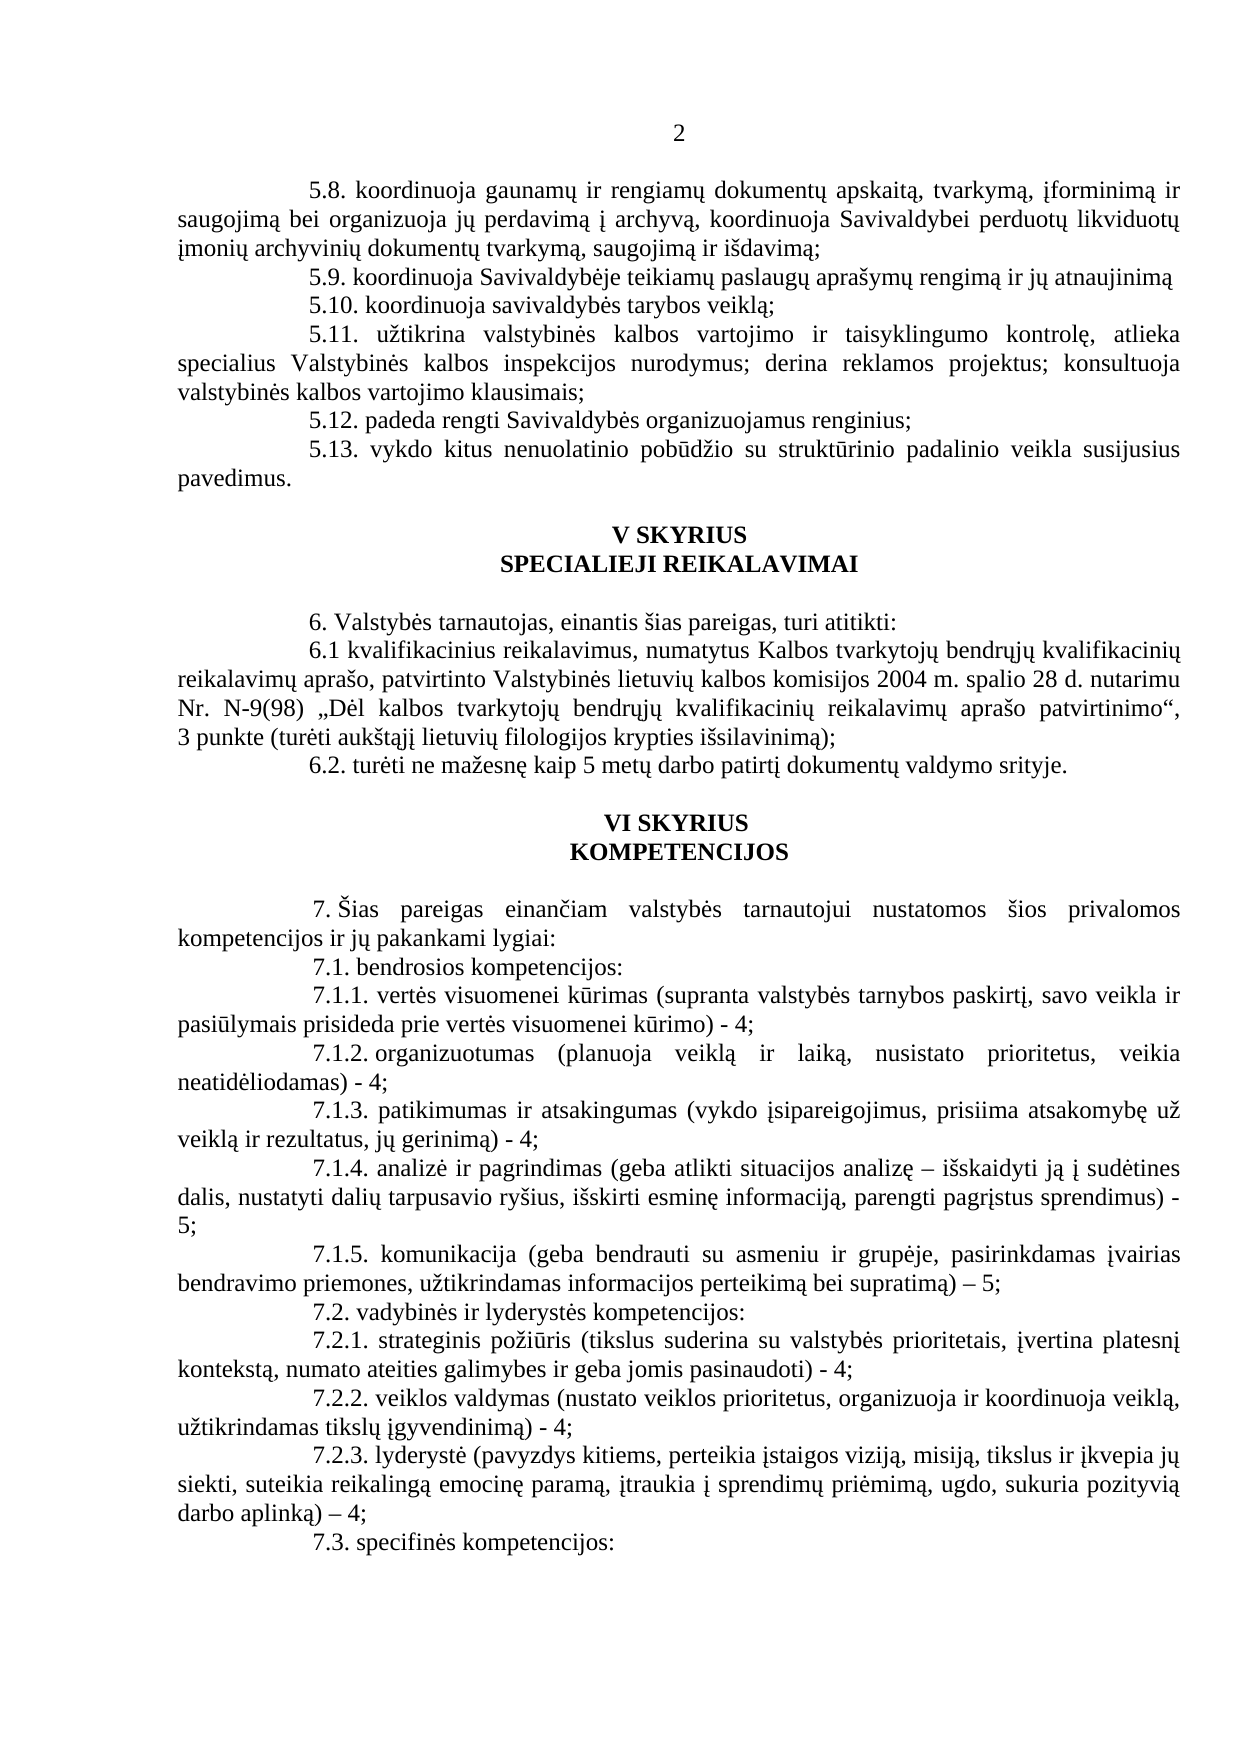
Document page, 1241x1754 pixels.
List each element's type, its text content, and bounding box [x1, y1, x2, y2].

text 5.12. padeda rengti Savivaldybės organizuojamus renginius; [177, 406, 1181, 434]
text 5.13. vykdo kitus nenuolatinio pobūdžio su struktūrinio padalinio veikla susijusius pavedimus. [177, 434, 1181, 492]
text 7.1.1. vertės visuomenei kūrimas (supranta valstybės tarnybos paskirtį, savo veikla ir pasiūlymais prisideda prie vertės visuomenei kūrimo) - 4; [177, 981, 1181, 1038]
text 5.9. koordinuoja Savivaldybėje teikiamų paslaugų aprašymų rengimą ir jų atnaujinimą [177, 262, 1181, 291]
text 7.1.2. organizuotumas (planuoja veiklą ir laiką, nusistato prioritetus, veikia neatidėliodamas) - 4; [177, 1038, 1181, 1096]
text V SKYRIUS [177, 521, 1181, 549]
text 5.11. užtikrina valstybinės kalbos vartojimo ir taisyklingumo kontrolę, atlieka specialius Valstybinės kalbos inspekcijos nurodymus; derina reklamos projektus; konsultuoja valstybinės kalbos vartojimo klausimais; [177, 319, 1181, 406]
text KOMPETENCIJOS [177, 837, 1181, 866]
text SPECIALIEJI REIKALAVIMAI [177, 549, 1181, 578]
text VI SKYRIUS [177, 808, 1181, 837]
text 7. Šias pareigas einančiam valstybės tarnautojui nustatomos šios privalomos kompetencijos ir jų pakankami lygiai: [177, 894, 1181, 952]
text 7.3. specifinės kompetencijos: [177, 1527, 1181, 1556]
text 7.1. bendrosios kompetencijos: [177, 952, 1181, 981]
text 7.2.1. strateginis požiūris (tikslus suderina su valstybės prioritetais, įvertina platesnį kontekstą, numato ateities galimybes ir geba jomis pasinaudoti) - 4; [177, 1326, 1181, 1383]
text 7.1.5. komunikacija (geba bendrauti su asmeniu ir grupėje, pasirinkdamas įvairias bendravimo priemones, užtikrindamas informacijos perteikimą bei supratimą) – 5; [177, 1239, 1181, 1297]
text 7.2. vadybinės ir lyderystės kompetencijos: [177, 1297, 1181, 1326]
text 7.2.3. lyderystė (pavyzdys kitiems, perteikia įstaigos viziją, misiją, tikslus ir įkvepia jų siekti, suteikia reikalingą emocinę paramą, įtraukia į sprendimų priėmimą, ugdo, sukuria pozityvią darbo aplinką) – 4; [177, 1441, 1181, 1527]
text 7.2.2. veiklos valdymas (nustato veiklos prioritetus, organizuoja ir koordinuoja veiklą, užtikrindamas tikslų įgyvendinimą) - 4; [177, 1383, 1181, 1441]
text 7.1.4. analizė ir pagrindimas (geba atlikti situacijos analizę – išskaidyti ją į sudėtines dalis, nustatyti dalių tarpusavio ryšius, išskirti esminę informaciją, parengti pagrįstus sprendimus) - 5; [177, 1153, 1181, 1239]
text 7.1.3. patikimumas ir atsakingumas (vykdo įsipareigojimus, prisiima atsakomybę už veiklą ir rezultatus, jų gerinimą) - 4; [177, 1096, 1181, 1153]
text 6. Valstybės tarnautojas, einantis šias pareigas, turi atitikti: [177, 607, 1181, 636]
text 6.2. turėti ne mažesnę kaip 5 metų darbo patirtį dokumentų valdymo srityje. [177, 751, 1181, 779]
text 5.8. koordinuoja gaunamų ir rengiamų dokumentų apskaitą, tvarkymą, įforminimą ir saugojimą bei organizuoja jų perdavimą į archyvą, koordinuoja Savivaldybei perduotų likviduotų įmonių archyvinių dokumentų tvarkymą, saugojimą ir išdavimą; [177, 176, 1181, 262]
text 6.1 kvalifikacinius reikalavimus, numatytus Kalbos tvarkytojų bendrųjų kvalifikacinių reikalavimų aprašo, patvirtinto Valstybinės lietuvių kalbos komisijos 2004 m. spalio 28 d. nutarimu Nr. N-9(98) „Dėl kalbos tvarkytojų bendrųjų kvalifikacinių reikalavimų aprašo patvirtinimo“, 3 punkte (turėti aukštąjį lietuvių filologijos krypties išsilavinimą); [177, 636, 1181, 751]
text 5.10. koordinuoja savivaldybės tarybos veiklą; [177, 291, 1181, 319]
